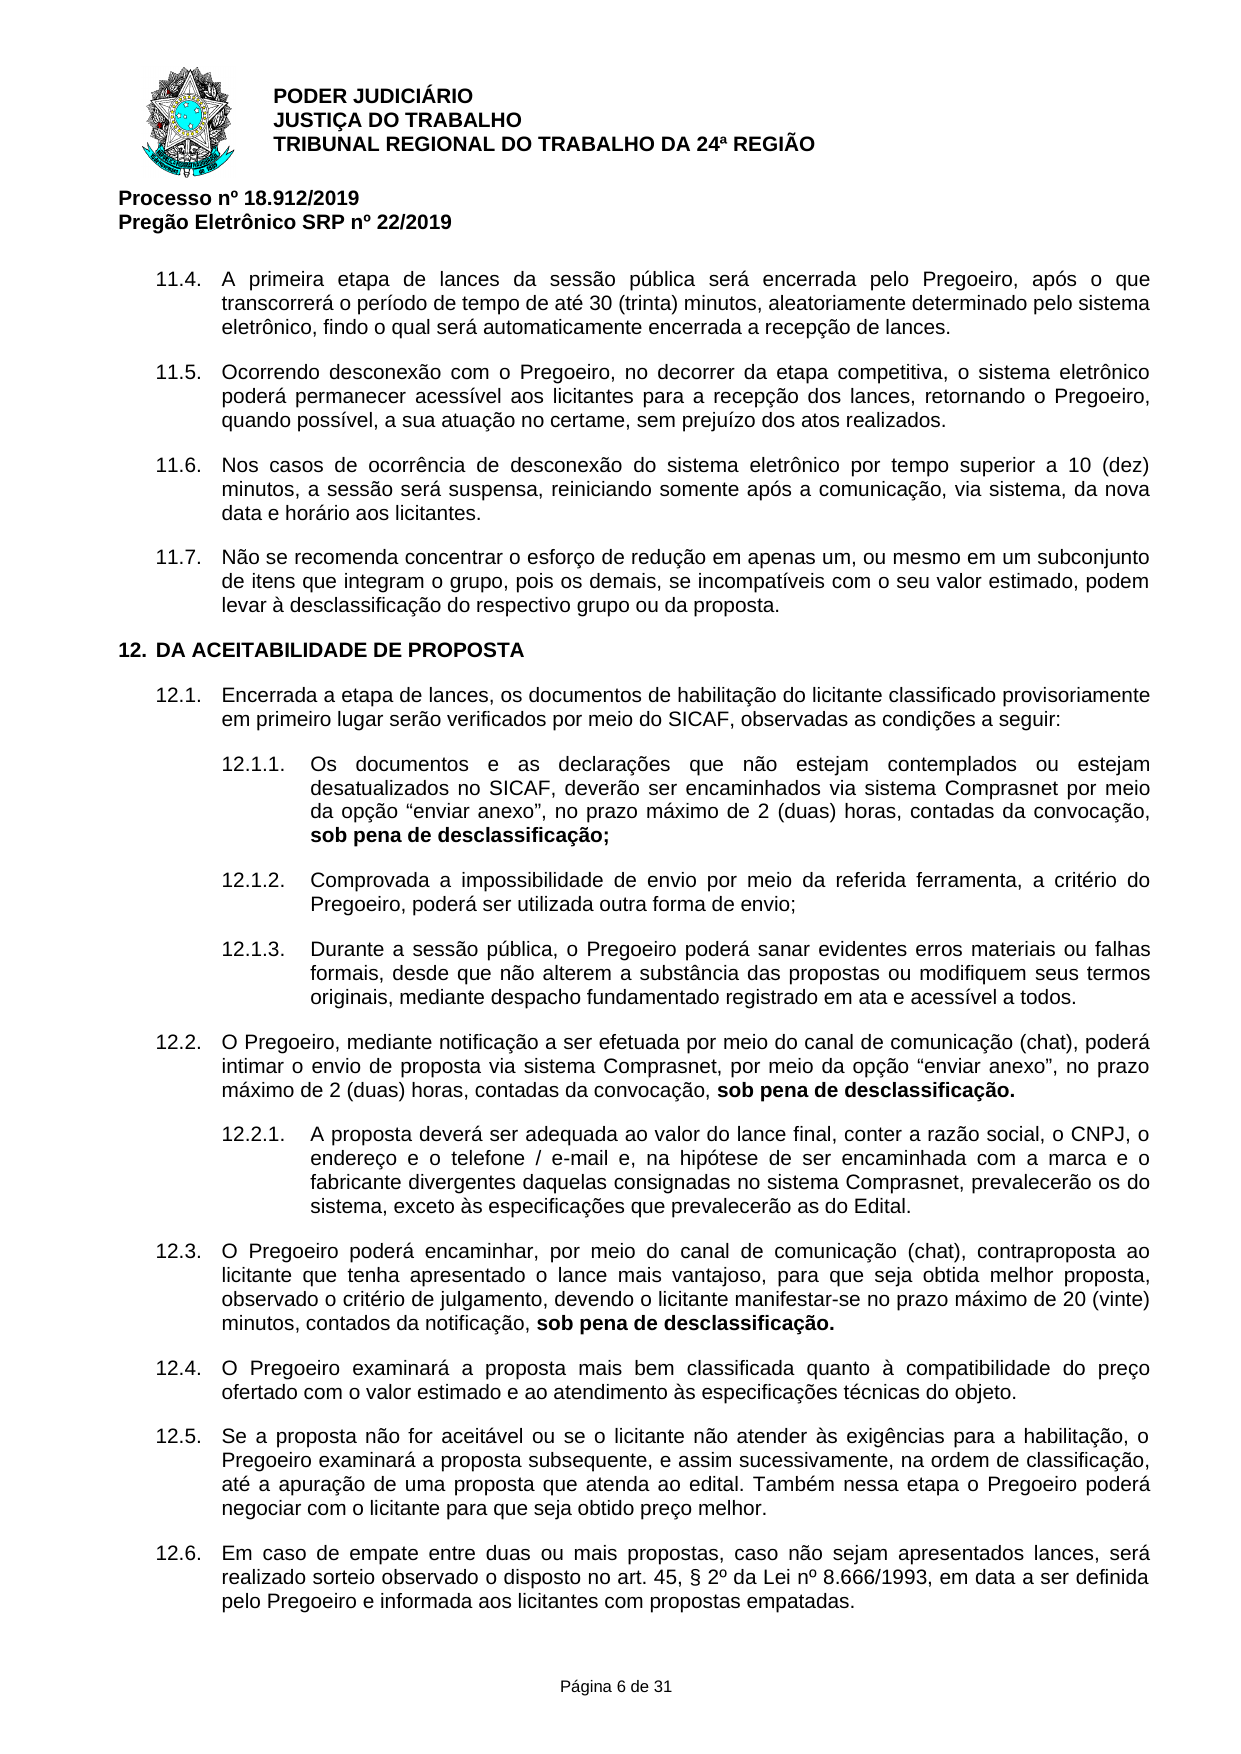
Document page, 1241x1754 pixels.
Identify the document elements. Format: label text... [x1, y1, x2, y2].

list Se a proposta não for aceitável ou se o licitante não atender às exigências para a habilitação, o Pregoeiro examinará a proposta subsequente, e assim sucessivamente, na ordem de classificação, até a apuração de uma proposta que atenda ao edital. Também nessa etapa o Pregoeiro poderá negociar com o licitante para que seja obtido preço melhor. [155, 1424, 1152, 1520]
list O Pregoeiro examinará a proposta mais bem classificada quanto à compatibilidade do preço ofertado com o valor estimado e ao atendimento às especificações técnicas do objeto. [155, 1356, 1152, 1403]
picture [141, 66, 236, 178]
list Nos casos de ocorrência de desconexão do sistema eletrônico por tempo superior a 10 (dez) minutos, a sessão será suspensa, reiniciando somente após a comunicação, via sistema, da nova data e horário aos licitantes. [155, 452, 1152, 524]
list O Pregoeiro, mediante notificação a ser efetuada por meio do canal de comunicação (chat), poderá intimar o envio de proposta via sistema Comprasnet, por meio da opção “enviar anexo”, no prazo máximo de 2 (duas) horas, contadas da convocação, sob pena de desclassificação. [155, 1029, 1152, 1101]
list Não se recomenda concentrar o esforço de redução em apenas um, ou mesmo em um subconjunto de itens que integram o grupo, pois os demais, se incompatíveis com o seu valor estimado, podem levar à desclassificação do respectivo grupo ou da proposta. [155, 545, 1152, 617]
list Em caso de empate entre duas ou mais propostas, caso não sejam apresentados lances, será realizado sorteio observado o disposto no art. 45, § 2º da Lei nº 8.666/1993, em data a ser definida pelo Pregoeiro e informada aos licitantes com propostas empatadas. [155, 1541, 1152, 1613]
list Ocorrendo desconexão com o Pregoeiro, no decorrer da etapa competitiva, o sistema eletrônico poderá permanecer acessível aos licitantes para a recepção dos lances, retornando o Pregoeiro, quando possível, a sua atuação no certame, sem prejuízo dos atos realizados. [155, 360, 1152, 432]
list Durante a sessão pública, o Pregoeiro poderá sanar evidentes erros materiais ou falhas formais, desde que não alterem a substância das propostas ou modifiquem seus termos originais, mediante despacho fundamentado registrado em ata e acessível a todos. [221, 937, 1152, 1009]
list O Pregoeiro poderá encaminhar, por meio do canal de comunicação (chat), contraproposta ao licitante que tenha apresentado o lance mais vantajoso, para que seja obtida melhor proposta, observado o critério de julgamento, devendo o licitante manifestar-se no prazo máximo de 20 (vinte) minutos, contados da notificação, sob pena de desclassificação. [155, 1239, 1152, 1335]
list Encerrada a etapa de lances, os documentos de habilitação do licitante classificado provisoriamente em primeiro lugar serão verificados por meio do SICAF, observadas as condições a seguir: [155, 683, 1152, 731]
list A proposta deverá ser adequada ao valor do lance final, conter a razão social, o CNPJ, o endereço e o telefone / e-mail e, na hipótese de ser encaminhada com a marca e o fabricante divergentes daquelas consignadas no sistema Comprasnet, prevalecerão os do sistema, exceto às especificações que prevalecerão as do Edital. [221, 1122, 1152, 1218]
list Os documentos e as declarações que não estejam contemplados ou estejam desatualizados no SICAF, deverão ser encaminhados via sistema Comprasnet por meio da opção “enviar anexo”, no prazo máximo de 2 (duas) horas, contadas da convocação, sob pena de desclassificação; [221, 751, 1152, 847]
list Comprovada a impossibilidade de envio por meio da referida ferramenta, a critério do Pregoeiro, poderá ser utilizada outra forma de envio; [221, 868, 1152, 916]
list da aceitabilidade dE proposta [118, 638, 1152, 662]
list A primeira etapa de lances da sessão pública será encerrada pelo Pregoeiro, após o que transcorrerá o período de tempo de até 30 (trinta) minutos, aleatoriamente determinado pelo sistema eletrônico, findo o qual será automaticamente encerrada a recepção de lances. [155, 267, 1152, 339]
